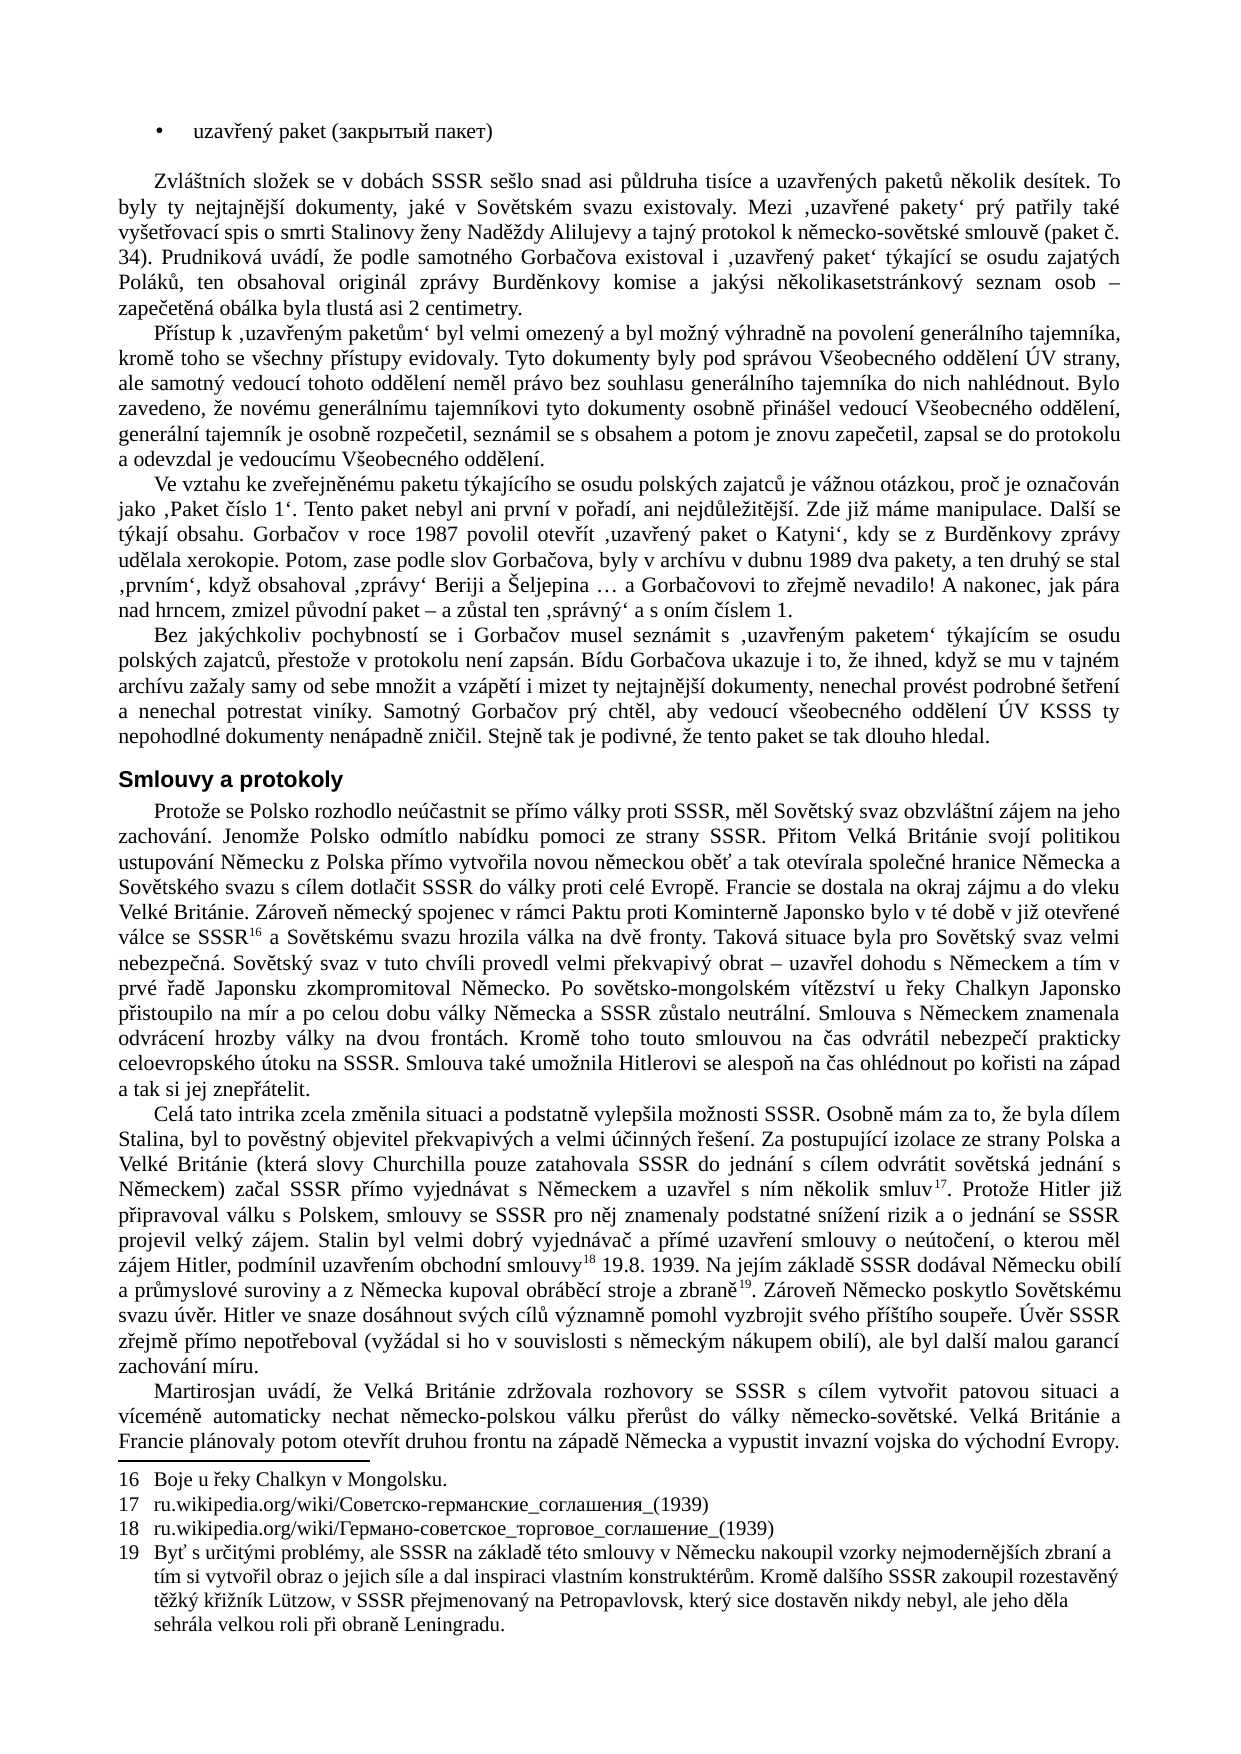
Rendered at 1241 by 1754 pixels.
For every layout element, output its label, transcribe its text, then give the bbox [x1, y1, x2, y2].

text Bez jakýchkoliv pochybností se i Gorbačov musel seznámit s ‚uzavřeným paketem‘ týkajícím se osudu polských zajatců, přestože v protokolu není zapsán. Bídu Gorbačova ukazuje i to, že ihned, když se mu v tajném archívu zažaly samy od sebe množit a vzápětí i mizet ty nejtajnější dokumenty, nenechal provést podrobné šetření a nenechal potrestat viníky. Samotný Gorbačov prý chtěl, aby vedoucí všeobecného oddělení ÚV KSSS ty nepohodlné dokumenty nenápadně zničil. Stejně tak je podivné, že tento paket se tak dlouho hledal. [118, 622, 1122, 748]
text Protože se Polsko rozhodlo neúčastnit se přímo války proti SSSR, měl Sovětský svaz obzvláštní zájem na jeho zachování. Jenomže Polsko odmítlo nabídku pomoci ze strany SSSR. Přitom Velká Británie svojí politikou ustupování Německu z Polska přímo vytvořila novou německou oběť a tak otevírala společné hranice Německa a Sovětského svazu s cílem dotlačit SSSR do války proti celé Evropě. Francie se dostala na okraj zájmu a do vleku Velké Británie. Zároveň německý spojenec v rámci Paktu proti Kominterně Japonsko bylo v té době v již otevřené válce se SSSR a Sovětskému svazu hrozila válka na dvě fronty. Taková situace byla pro Sovětský svaz velmi nebezpečná. Sovětský svaz v tuto chvíli provedl velmi překvapivý obrat – uzavřel dohodu s Německem a tím v prvé řadě Japonsku zkompromitoval Německo. Po sovětsko-mongolském vítězství u řeky Chalkyn Japonsko přistoupilo na mír a po celou dobu války Německa a SSSR zůstalo neutrální. Smlouva s Německem znamenala odvrácení hrozby války na dvou frontách. Kromě toho touto smlouvou na čas odvrátil nebezpečí prakticky celoevropského útoku na SSSR. Smlouva také umožnila Hitlerovi se alespoň na čas ohlédnout po kořisti na západ a tak si jej znepřátelit. [118, 798, 1122, 1101]
text Boje u řeky Chalkyn v Mongolsku. [118, 1467, 1122, 1491]
text Celá tato intrika zcela změnila situaci a podstatně vylepšila možnosti SSSR. Osobně mám za to, že byla dílem Stalina, byl to pověstný objevitel překvapivých a velmi účinných řešení. Za postupující izolace ze strany Polska a Velké Británie (která slovy Churchilla pouze zatahovala SSSR do jednání s cílem odvrátit sovětská jednání s Německem) začal SSSR přímo vyjednávat s Německem a uzavřel s ním několik smluv. Protože Hitler již připravoval válku s Polskem, smlouvy se SSSR pro něj znamenaly podstatné snížení rizik a o jednání se SSSR projevil velký zájem. Stalin byl velmi dobrý vyjednávač a přímé uzavření smlouvy o neútočení, o kterou měl zájem Hitler, podmínil uzavřením obchodní smlouvy 19.8. 1939. Na jejím základě SSSR dodával Německu obilí a průmyslové suroviny a z Německa kupoval obráběcí stroje a zbraně. Zároveň Německo poskytlo Sovětskému svazu úvěr. Hitler ve snaze dosáhnout svých cílů významně pomohl vyzbrojit svého příštího soupeře. Úvěr SSSR zřejmě přímo nepotřeboval (vyžádal si ho v souvislosti s německým nákupem obilí), ale byl další malou garancí zachování míru. [118, 1101, 1122, 1378]
text Martirosjan uvádí, že Velká Británie zdržovala rozhovory se SSSR s cílem vytvořit patovou situaci a víceméně automaticky nechat německo-polskou válku přerůst do války německo-sovětské. Velká Británie a Francie plánovaly potom otevřít druhou frontu na západě Německa a vypustit invazní vojska do východní Evropy. [118, 1378, 1122, 1454]
text Byť s určitými problémy, ale SSSR na základě této smlouvy v Německu nakoupil vzorky nejmodernějších zbraní a tím si vytvořil obraz o jejich síle a dal inspiraci vlastním konstruktérům. Kromě dalšího SSSR zakoupil rozestavěný těžký křižník Lützow, v SSSR přejmenovaný na Petropavlovsk, který sice dostavěn nikdy nebyl, ale jeho děla sehrála velkou roli při obraně Leningradu. [118, 1539, 1122, 1636]
subtitle Smlouvy a protokoly [118, 766, 1122, 792]
text ru.wikipedia.org/wiki/Германо-советское_торговое_соглашение_(1939) [118, 1516, 1122, 1539]
text Ve vztahu ke zveřejněnému paketu týkajícího se osudu polských zajatců je vážnou otázkou, proč je označován jako ‚Paket číslo 1‘. Tento paket nebyl ani první v pořadí, ani nejdůležitější. Zde již máme manipulace. Další se týkají obsahu. Gorbačov v roce 1987 povolil otevřít ‚uzavřený paket o Katyni‘, kdy se z Burděnkovy zprávy udělala xerokopie. Potom, zase podle slov Gorbačova, byly v archívu v dubnu 1989 dva pakety, a ten druhý se stal ‚prvním‘, když obsahoval ‚zprávy‘ Beriji a Šeljepina … a Gorbačovovi to zřejmě nevadilo! A nakonec, jak pára nad hrncem, zmizel původní paket – a zůstal ten ‚správný‘ a s oním číslem 1. [118, 471, 1122, 622]
text Přístup k ‚uzavřeným paketům‘ byl velmi omezený a byl možný výhradně na povolení generálního tajemníka, kromě toho se všechny přístupy evidovaly. Tyto dokumenty byly pod správou Všeobecného oddělení ÚV strany, ale samotný vedoucí tohoto oddělení neměl právo bez souhlasu generálního tajemníka do nich nahlédnout. Bylo zavedeno, že novému generálnímu tajemníkovi tyto dokumenty osobně přinášel vedoucí Všeobecného oddělení, generální tajemník je osobně rozpečetil, seznámil se s obsahem a potom je znovu zapečetil, zapsal se do protokolu a odevzdal je vedoucímu Všeobecného oddělení. [118, 320, 1122, 471]
list uzavřený paket (закрытый пакет) [156, 118, 1122, 143]
text Zvláštních složek se v dobách SSSR sešlo snad asi půldruha tisíce a uzavřených paketů několik desítek. To byly ty nejtajnější dokumenty, jaké v Sovětském svazu existovaly. Mezi ‚uzavřené pakety‘ prý patřily také vyšetřovací spis o smrti Stalinovy ženy Naděždy Alilujevy a tajný protokol k německo-sovětské smlouvě (paket č. 34). Prudniková uvádí, že podle samotného Gorbačova existoval i ‚uzavřený paket‘ týkající se osudu zajatých Poláků, ten obsahoval originál zprávy Burděnkovy komise a jakýsi několikasetstránkový seznam osob – zapečetěná obálka byla tlustá asi 2 centimetry. [118, 168, 1122, 320]
text ru.wikipedia.org/wiki/Советско-германские_соглашения_(1939) [118, 1491, 1122, 1516]
